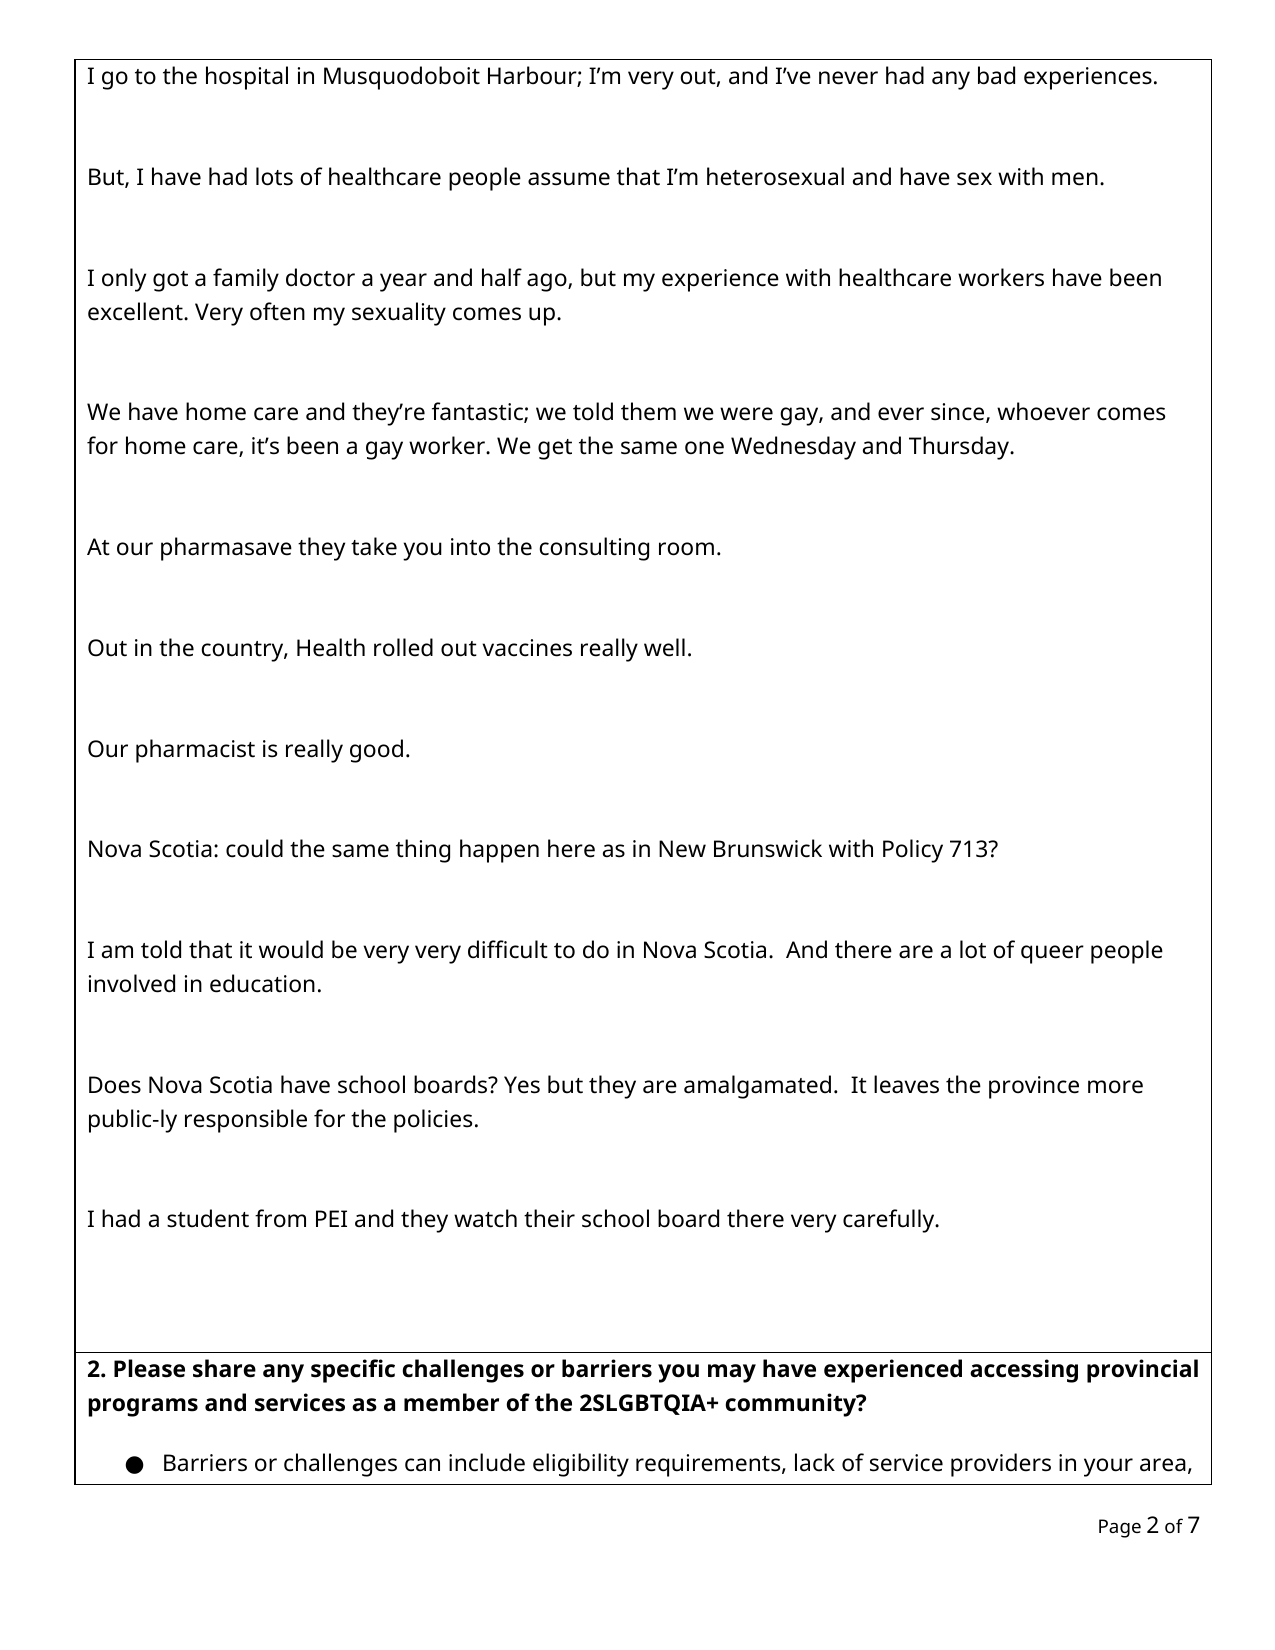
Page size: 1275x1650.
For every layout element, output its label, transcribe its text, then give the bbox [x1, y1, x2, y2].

table_cell 2. Please share any specific challenges or barriers you may have experienced accessing provincial programs and services as a member of the 2SLGBTQIA+ community? Barriers or challenges can include eligibility requirements, lack of service providers in your area, [76, 1353, 1211, 1484]
table_cell I go to the hospital in Musquodoboit Harbour; I’m very out, and I’ve never had any bad experiences. But, I have had lots of healthcare people assume that I’m heterosexual and have sex with men. I only got a family doctor a year and half ago, but my experience with healthcare workers have been excellent. Very often my sexuality comes up. We have home care and they’re fantastic; we told them we were gay, and ever since, whoever comes for home care, it’s been a gay worker. We get the same one Wednesday and Thursday. At our pharmasave they take you into the consulting room. Out in the country, Health rolled out vaccines really well. Our pharmacist is really good. Nova Scotia: could the same thing happen here as in New Brunswick with Policy 713? I am told that it would be very very difficult to do in Nova Scotia. And there are a lot of queer people involved in education. Does Nova Scotia have school boards? Yes but they are amalgamated. It leaves the province more public-ly responsible for the policies. I had a student from PEI and they watch their school board there very carefully. [76, 60, 1211, 1352]
